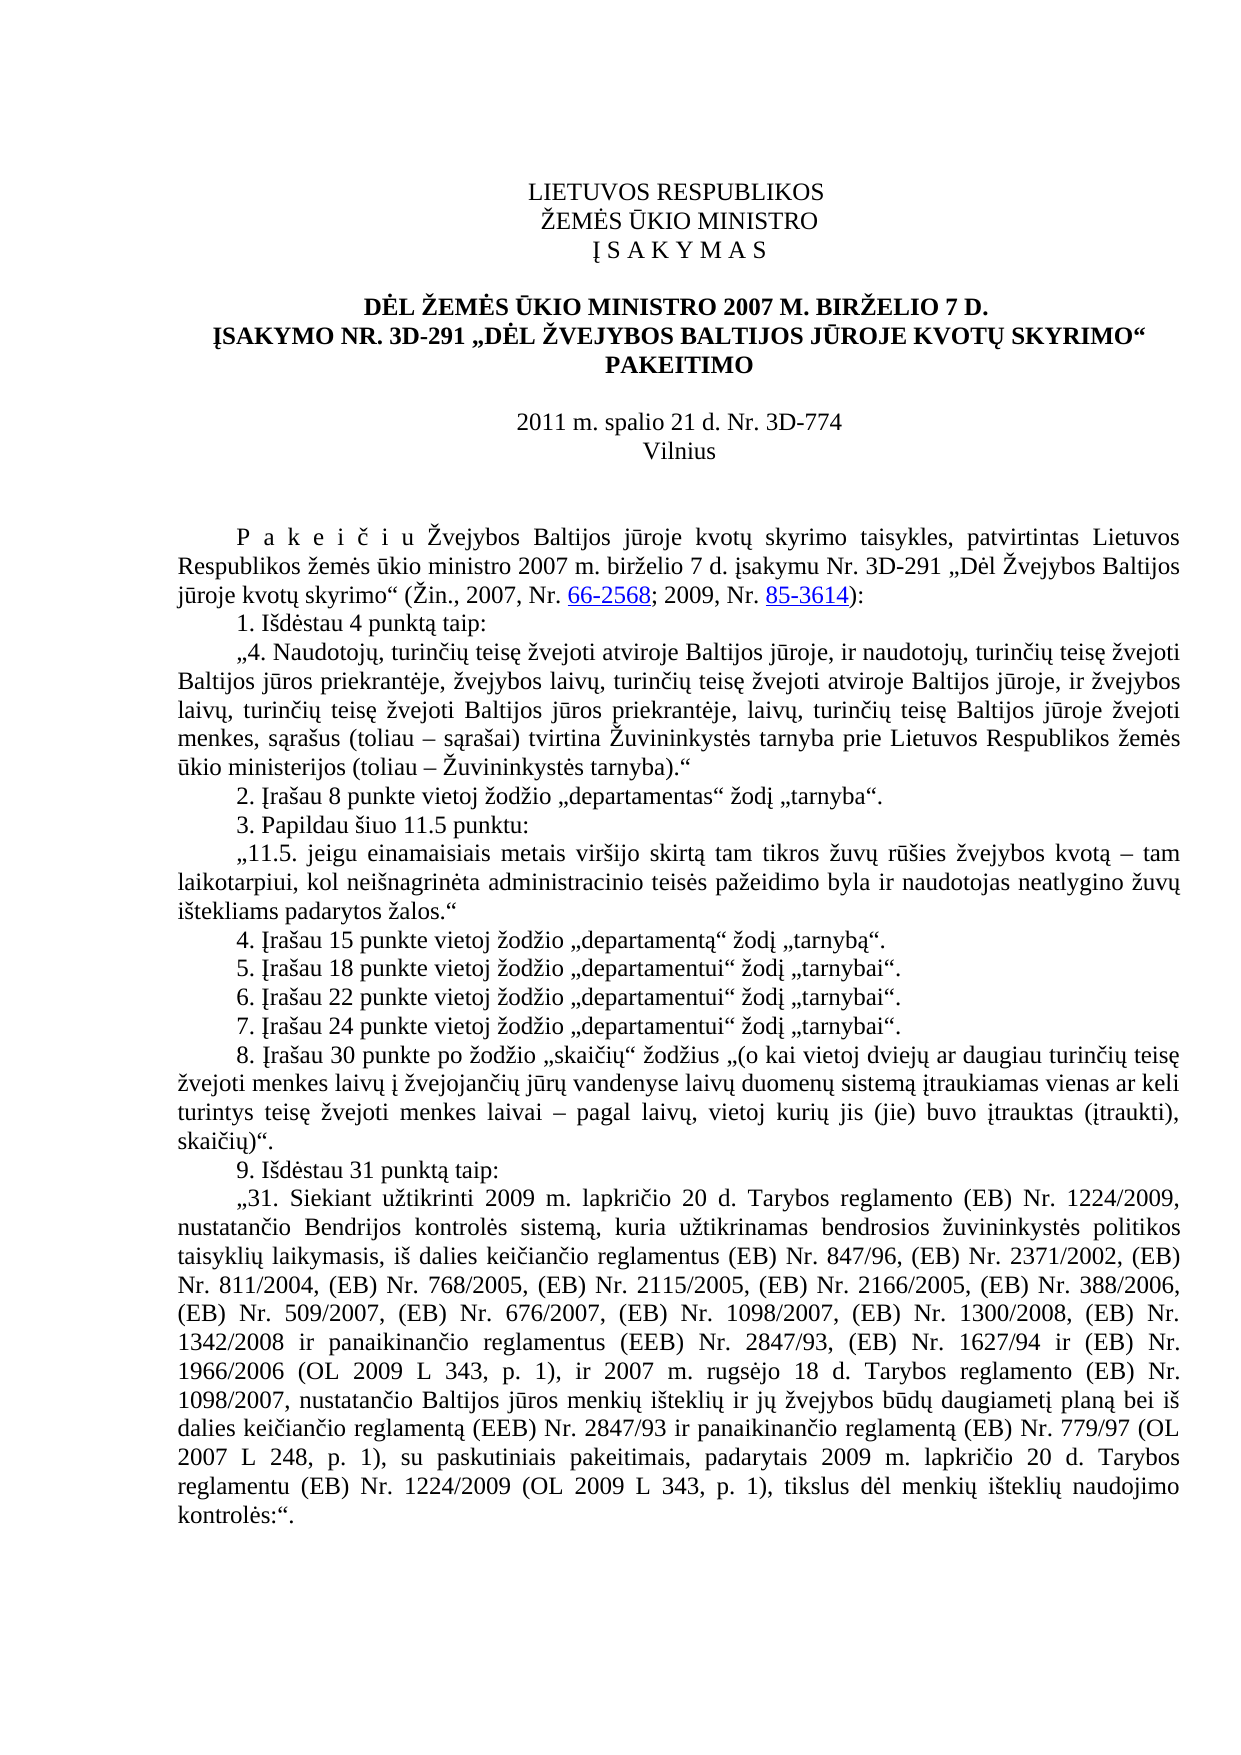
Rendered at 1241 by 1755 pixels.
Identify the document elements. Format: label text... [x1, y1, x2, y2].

text 2011 m. spalio 21 d. Nr. 3D-774 [177, 407, 1181, 436]
text „4. Naudotojų, turinčių teisę žvejoti atviroje Baltijos jūroje, ir naudotojų, turinčių teisę žvejoti Baltijos jūros priekrantėje, žvejybos laivų, turinčių teisę žvejoti atviroje Baltijos jūroje, ir žvejybos laivų, turinčių teisę žvejoti Baltijos jūros priekrantėje, laivų, turinčių teisę Baltijos jūroje žvejoti menkes, sąrašus (toliau – sąrašai) tvirtina Žuvininkystės tarnyba prie Lietuvos Respublikos žemės ūkio ministerijos (toliau – Žuvininkystės tarnyba).“ [177, 637, 1181, 781]
text 9. Išdėstau 31 punktą taip: [177, 1155, 1181, 1183]
text Į S A K Y M A S [177, 235, 1181, 263]
text LIETUVOS RESPUBLIKOS [177, 177, 1181, 206]
text 7. Įrašau 24 punkte vietoj žodžio „departamentui“ žodį „tarnybai“. [177, 1011, 1181, 1040]
text 4. Įrašau 15 punkte vietoj žodžio „departamentą“ žodį „tarnybą“. [177, 925, 1181, 953]
text dėl ŽEMĖS ŪKIO MINISTRO 2007 M. birželio 7 D. ĮSAKYMO NR. 3D-291 „DĖL ŽVEJYBOS BALTIJOS JŪROJE KVOTŲ SKYRIMO“ PAKEITIMO [177, 292, 1181, 378]
text P a k e i č i u Žvejybos Baltijos jūroje kvotų skyrimo taisykles, patvirtintas Lietuvos Respublikos žemės ūkio ministro 2007 m. birželio 7 d. įsakymu Nr. 3D-291 „Dėl Žvejybos Baltijos jūroje kvotų skyrimo“ (Žin., 2007, Nr. 66-2568; 2009, Nr. 85-3614): [177, 522, 1181, 608]
text „11.5. jeigu einamaisiais metais viršijo skirtą tam tikros žuvų rūšies žvejybos kvotą – tam laikotarpiui, kol neišnagrinėta administracinio teisės pažeidimo byla ir naudotojas neatlygino žuvų ištekliams padarytos žalos.“ [177, 838, 1181, 925]
text 6. Įrašau 22 punkte vietoj žodžio „departamentui“ žodį „tarnybai“. [177, 982, 1181, 1011]
text ŽEMĖS ŪKIO MINISTRO [177, 206, 1181, 235]
text 2. Įrašau 8 punkte vietoj žodžio „departamentas“ žodį „tarnyba“. [177, 781, 1181, 810]
text 8. Įrašau 30 punkte po žodžio „skaičių“ žodžius „(o kai vietoj dviejų ar daugiau turinčių teisę žvejoti menkes laivų į žvejojančių jūrų vandenyse laivų duomenų sistemą įtraukiamas vienas ar keli turintys teisę žvejoti menkes laivai – pagal laivų, vietoj kurių jis (jie) buvo įtrauktas (įtraukti), skaičių)“. [177, 1040, 1181, 1155]
text 1. Išdėstau 4 punktą taip: [177, 608, 1181, 637]
text 5. Įrašau 18 punkte vietoj žodžio „departamentui“ žodį „tarnybai“. [177, 953, 1181, 982]
text 3. Papildau šiuo 11.5 punktu: [177, 810, 1181, 838]
text Vilnius [177, 436, 1181, 465]
text „31. Siekiant užtikrinti 2009 m. lapkričio 20 d. Tarybos reglamento (EB) Nr. 1224/2009, nustatančio Bendrijos kontrolės sistemą, kuria užtikrinamas bendrosios žuvininkystės politikos taisyklių laikymasis, iš dalies keičiančio reglamentus (EB) Nr. 847/96, (EB) Nr. 2371/2002, (EB) Nr. 811/2004, (EB) Nr. 768/2005, (EB) Nr. 2115/2005, (EB) Nr. 2166/2005, (EB) Nr. 388/2006, (EB) Nr. 509/2007, (EB) Nr. 676/2007, (EB) Nr. 1098/2007, (EB) Nr. 1300/2008, (EB) Nr. 1342/2008 ir panaikinančio reglamentus (EEB) Nr. 2847/93, (EB) Nr. 1627/94 ir (EB) Nr. 1966/2006 (OL 2009 L 343, p. 1), ir 2007 m. rugsėjo 18 d. Tarybos reglamento (EB) Nr. 1098/2007, nustatančio Baltijos jūros menkių išteklių ir jų žvejybos būdų daugiametį planą bei iš dalies keičiančio reglamentą (EEB) Nr. 2847/93 ir panaikinančio reglamentą (EB) Nr. 779/97 (OL 2007 L 248, p. 1), su paskutiniais pakeitimais, padarytais 2009 m. lapkričio 20 d. Tarybos reglamentu (EB) Nr. 1224/2009 (OL 2009 L 343, p. 1), tikslus dėl menkių išteklių naudojimo kontrolės:“. [177, 1183, 1181, 1528]
